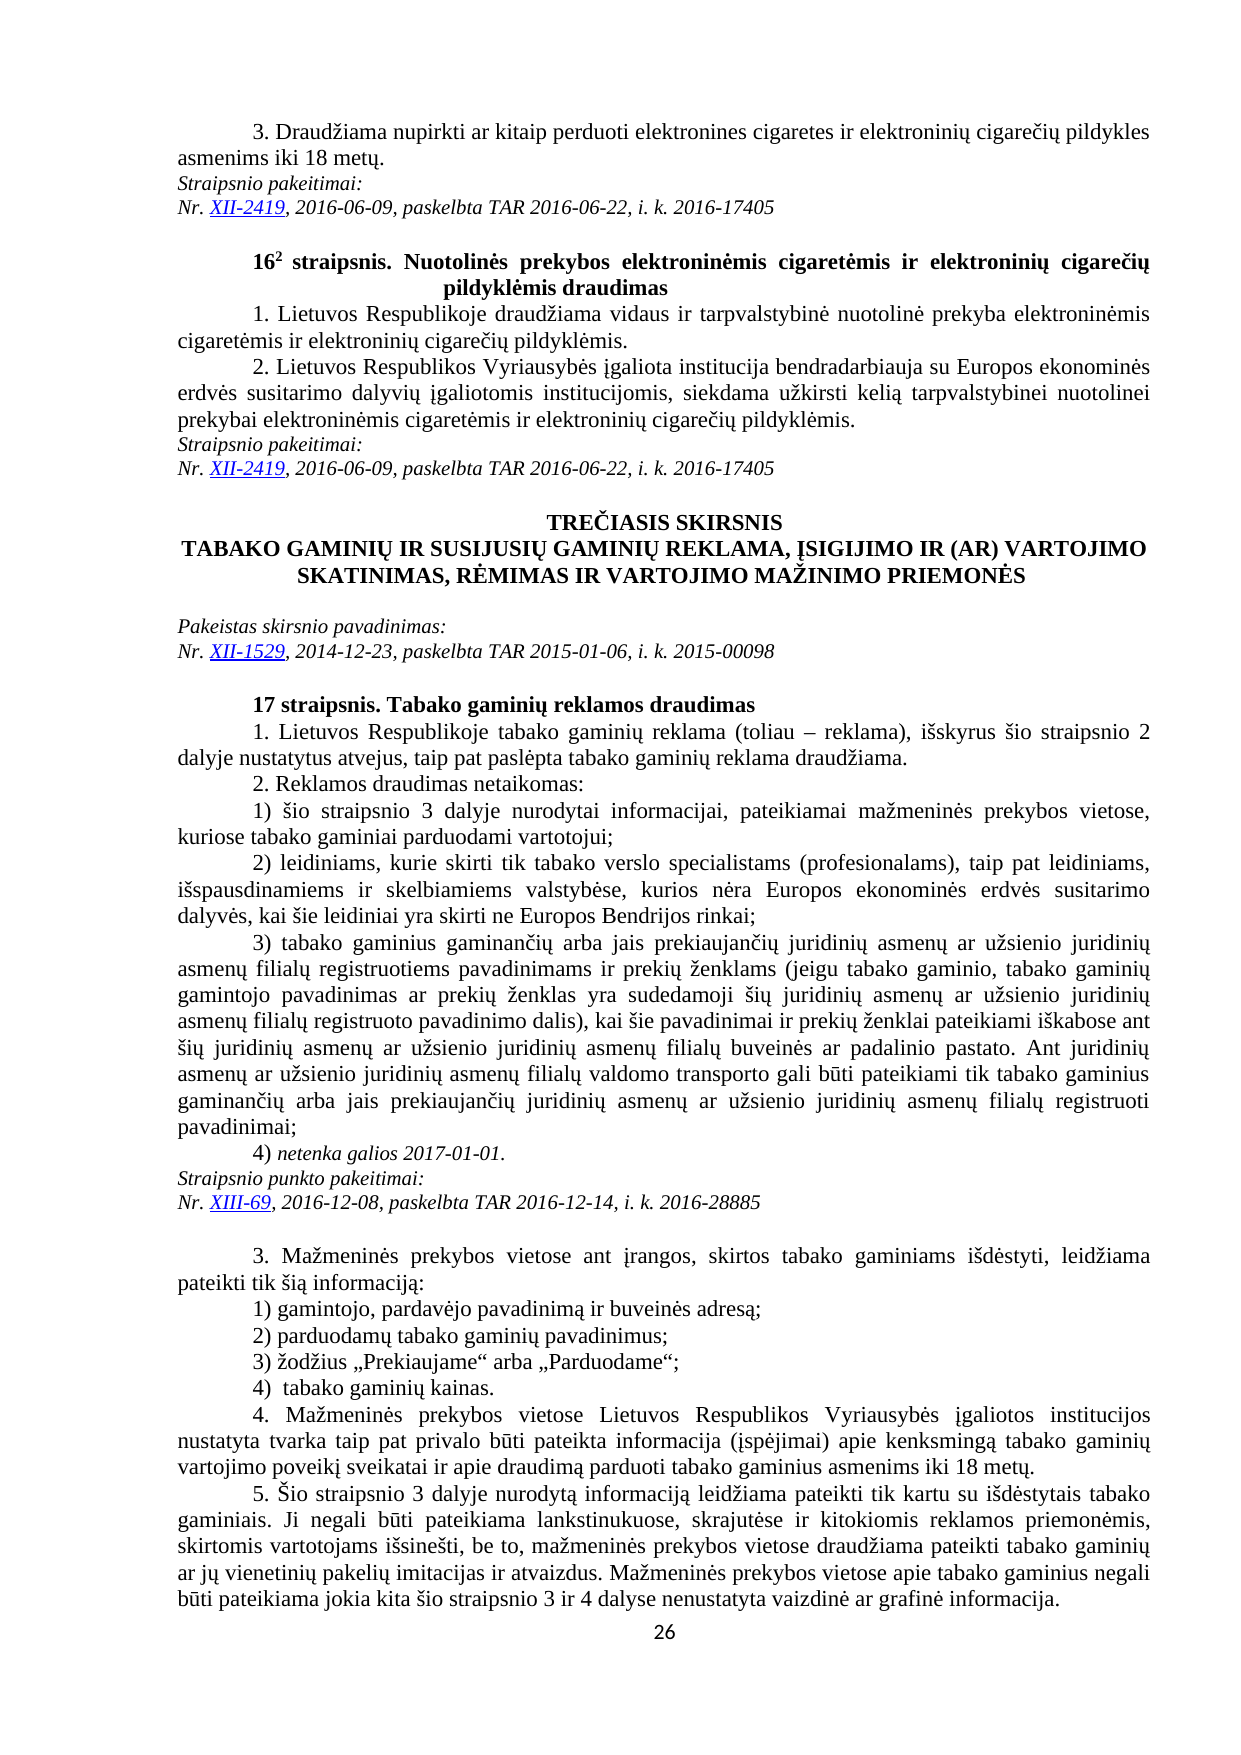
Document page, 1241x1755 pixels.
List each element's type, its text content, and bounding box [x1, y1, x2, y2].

text 2. Reklamos draudimas netaikomas: [177, 770, 1152, 797]
text Straipsnio punkto pakeitimai: [177, 1166, 1152, 1190]
text 3) žodžius „Prekiaujame“ arba „Parduodame“; [177, 1348, 1152, 1374]
text Nr. XIII-69, 2016-12-08, paskelbta TAR 2016-12-14, i. k. 2016-28885 [177, 1190, 1152, 1214]
text Straipsnio pakeitimai: [177, 432, 1152, 456]
text 3) tabako gaminius gaminančių arba jais prekiaujančių juridinių asmenų ar užsienio juridinių asmenų filialų registruotiems pavadinimams ir prekių ženklams (jeigu tabako gaminio, tabako gaminių gamintojo pavadinimas ar prekių ženklas yra sudedamoji šių juridinių asmenų ar užsienio juridinių asmenų filialų registruoto pavadinimo dalis), kai šie pavadinimai ir prekių ženklai pateikiami iškabose ant šių juridinių asmenų ar užsienio juridinių asmenų filialų buveinės ar padalinio pastato. Ant juridinių asmenų ar užsienio juridinių asmenų filialų valdomo transporto gali būti pateikiami tik tabako gaminius gaminančių arba jais prekiaujančių juridinių asmenų ar užsienio juridinių asmenų filialų registruoti pavadinimai; [177, 928, 1152, 1139]
text 5. Šio straipsnio 3 dalyje nurodytą informaciją leidžiama pateikti tik kartu su išdėstytais tabako gaminiais. Ji negali būti pateikiama lankstinukuose, skrajutėse ir kitokiomis reklamos priemonėmis, skirtomis vartotojams išsinešti, be to, mažmeninės prekybos vietose draudžiama pateikti tabako gaminių ar jų vienetinių pakelių imitacijas ir atvaizdus. Mažmeninės prekybos vietose apie tabako gaminius negali būti pateikiama jokia kita šio straipsnio 3 ir 4 dalyse nenustatyta vaizdinė ar grafinė informacija. [177, 1480, 1152, 1612]
text 4) netenka galios 2017-01-01. [177, 1139, 1152, 1166]
text 1) šio straipsnio 3 dalyje nurodytai informacijai, pateikiamai mažmeninės prekybos vietose, kuriose tabako gaminiai parduodami vartotojui; [177, 797, 1152, 849]
text Pakeistas skirsnio pavadinimas: [177, 614, 1152, 638]
text 2) leidiniams, kurie skirti tik tabako verslo specialistams (profesionalams), taip pat leidiniams, išspausdinamiems ir skelbiamiems valstybėse, kurios nėra Europos ekonominės erdvės susitarimo dalyvės, kai šie leidiniai yra skirti ne Europos Bendrijos rinkai; [177, 849, 1152, 928]
text 3. Draudžiama nupirkti ar kitaip perduoti elektronines cigaretes ir elektroninių cigarečių pildykles asmenims iki 18 metų. [177, 118, 1152, 171]
text TREČIASIS SKIRSNIS [177, 509, 1152, 535]
text Straipsnio pakeitimai: [177, 171, 1152, 195]
text Nr. XII-1529, 2014-12-23, paskelbta TAR 2015-01-06, i. k. 2015-00098 [177, 638, 1152, 663]
text 2) parduodamų tabako gaminių pavadinimus; [177, 1322, 1152, 1348]
text 162 straipsnis. Nuotolinės prekybos elektroninėmis cigaretėmis ir elektroninių cigarečių pildyklėmis draudimas [252, 248, 1152, 300]
text Nr. XII-2419, 2016-06-09, paskelbta TAR 2016-06-22, i. k. 2016-17405 [177, 195, 1152, 219]
text Nr. XII-2419, 2016-06-09, paskelbta TAR 2016-06-22, i. k. 2016-17405 [177, 456, 1152, 480]
text 2. Lietuvos Respublikos Vyriausybės įgaliota institucija bendradarbiauja su Europos ekonominės erdvės susitarimo dalyvių įgaliotomis institucijomis, siekdama užkirsti kelią tarpvalstybinei nuotolinei prekybai elektroninėmis cigaretėmis ir elektroninių cigarečių pildyklėmis. [177, 353, 1152, 432]
text 3. Mažmeninės prekybos vietose ant įrangos, skirtos tabako gaminiams išdėstyti, leidžiama pateikti tik šią informaciją: [177, 1243, 1152, 1295]
text 4) tabako gaminių kainas. [177, 1374, 1152, 1401]
text 1. Lietuvos Respublikoje draudžiama vidaus ir tarpvalstybinė nuotolinė prekyba elektroninėmis cigaretėmis ir elektroninių cigarečių pildyklėmis. [177, 300, 1152, 353]
text 4. Mažmeninės prekybos vietose Lietuvos Respublikos Vyriausybės įgaliotos institucijos nustatyta tvarka taip pat privalo būti pateikta informacija (įspėjimai) apie kenksmingą tabako gaminių vartojimo poveikį sveikatai ir apie draudimą parduoti tabako gaminius asmenims iki 18 metų. [177, 1401, 1152, 1480]
text 1) gamintojo, pardavėjo pavadinimą ir buveinės adresą; [177, 1295, 1152, 1322]
text 1. Lietuvos Respublikoje tabako gaminių reklama (toliau – reklama), išskyrus šio straipsnio 2 dalyje nustatytus atvejus, taip pat paslėpta tabako gaminių reklama draudžiama. [177, 718, 1152, 770]
text TABAKO GAMINIŲ IR SUSIJUSIŲ GAMINIŲ REKLAMA, ĮSIGIJIMO IR (AR) VARTOJIMO SKATINIMAS, RĖMIMAS IR VARTOJIMO MAŽINIMO PRIEMONĖS [177, 535, 1152, 588]
text 17 straipsnis. Tabako gaminių reklamos draudimas [177, 691, 1152, 718]
